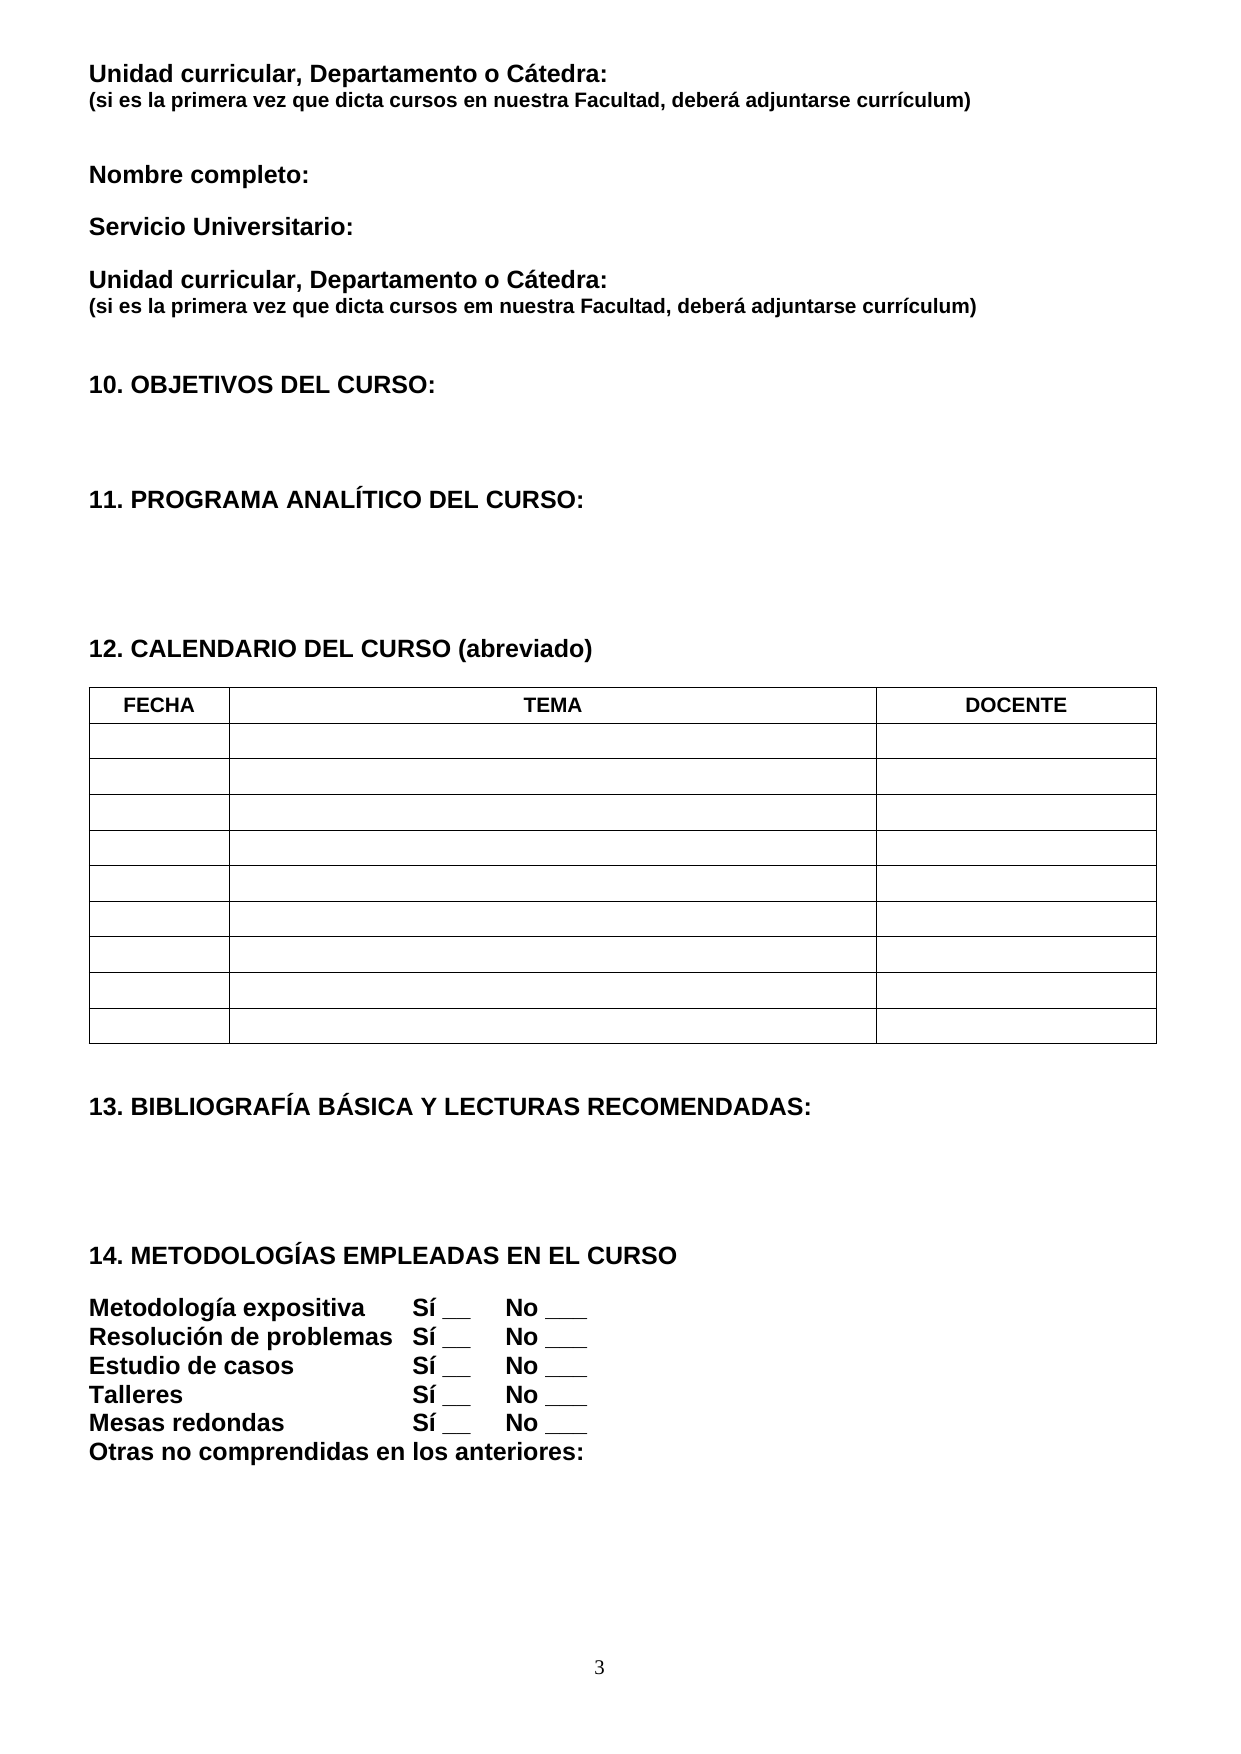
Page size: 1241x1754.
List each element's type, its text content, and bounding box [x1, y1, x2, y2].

table_cell [230, 937, 876, 972]
subtitle 13. BIBLIOGRAFÍA BÁSICA Y LECTURAS RECOMENDADAS: [89, 1092, 1152, 1120]
table_cell [90, 973, 229, 1008]
subtitle Resolución de problemas Sí __ No ___ [89, 1322, 1152, 1351]
table_cell [877, 902, 1156, 936]
text (si es la primera vez que dicta cursos en nuestra Facultad, deberá adjuntarse currículum) [89, 88, 1152, 112]
text (si es la primera vez que dicta cursos em nuestra Facultad, deberá adjuntarse currículum) [89, 294, 1152, 318]
subtitle 11. PROGRAMA ANALÍTICO DEL CURSO: [89, 486, 1152, 514]
table_cell [90, 724, 229, 758]
table_cell [230, 902, 876, 936]
table_cell [877, 973, 1156, 1008]
subtitle Otras no comprendidas en los anteriores: [89, 1437, 1152, 1466]
table_header DOCENTE [877, 688, 1156, 723]
table_cell [877, 831, 1156, 865]
table_header FECHA [90, 688, 229, 723]
table_cell [230, 831, 876, 865]
subtitle 12. CALENDARIO DEL CURSO (abreviado) [89, 634, 1152, 663]
subtitle Mesas redondas Sí __ No ___ [89, 1408, 1152, 1437]
table_cell [90, 831, 229, 865]
subtitle Unidad curricular, Departamento o Cátedra: [89, 59, 1152, 88]
table_cell [90, 902, 229, 936]
table_cell [230, 795, 876, 829]
table_header TEMA [230, 688, 876, 723]
subtitle Talleres Sí __ No ___ [89, 1379, 1152, 1408]
subtitle 14. METODOLOGÍAS EMPLEADAS EN EL CURSO [89, 1241, 1152, 1269]
table_cell [877, 937, 1156, 972]
table_cell [230, 724, 876, 758]
subtitle Metodología expositiva Sí __ No ___ [89, 1293, 1152, 1322]
table_cell [90, 937, 229, 972]
table_cell [230, 759, 876, 794]
subtitle Unidad curricular, Departamento o Cátedra: [89, 265, 1152, 294]
table_cell [230, 973, 876, 1008]
table_cell [877, 724, 1156, 758]
table_cell [230, 1009, 876, 1043]
subtitle Estudio de casos Sí __ No ___ [89, 1351, 1152, 1379]
table_cell [877, 1009, 1156, 1043]
table_cell [90, 1009, 229, 1043]
table_cell [90, 795, 229, 829]
table_cell [90, 759, 229, 794]
subtitle Nombre completo: [89, 160, 1152, 188]
table_cell [877, 866, 1156, 901]
table_cell [230, 866, 876, 901]
table_cell [877, 759, 1156, 794]
table_cell [877, 795, 1156, 829]
subtitle Servicio Universitario: [89, 212, 1152, 241]
subtitle 10. OBJETIVOS DEL CURSO: [89, 371, 1152, 399]
table_cell [90, 866, 229, 901]
